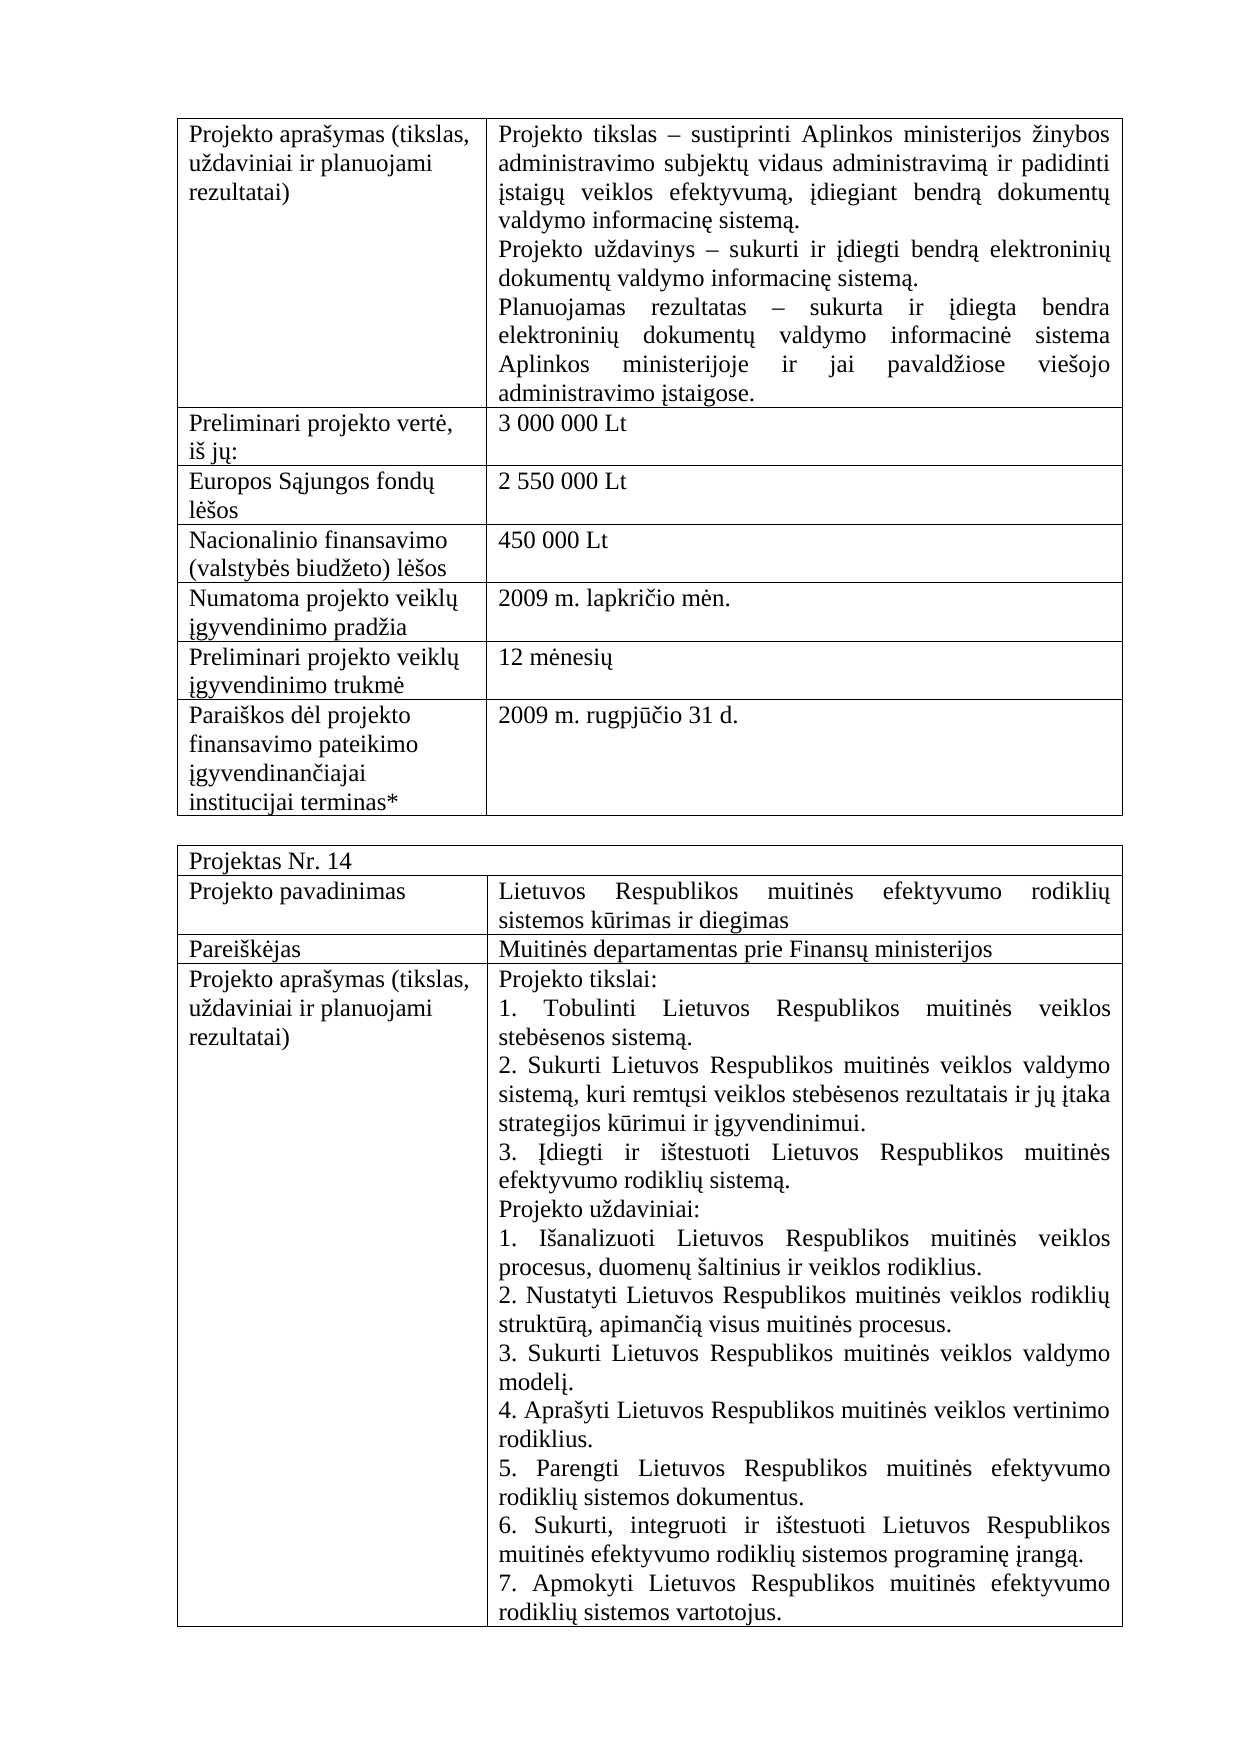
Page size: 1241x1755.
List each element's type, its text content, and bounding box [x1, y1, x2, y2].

table_cell 450 000 Lt [487, 525, 1122, 582]
table_header Projektas Nr. 14 [178, 846, 1122, 875]
table_cell 12 mėnesių [487, 642, 1122, 699]
table_cell Pareiškėjas [178, 935, 487, 963]
table_cell Projekto aprašymas (tikslas, uždaviniai ir planuojami rezultatai) [178, 119, 486, 407]
table_cell Projekto pavadinimas [178, 876, 487, 933]
table_cell Projekto aprašymas (tikslas, uždaviniai ir planuojami rezultatai) [178, 964, 487, 1626]
table_cell Nacionalinio finansavimo (valstybės biudžeto) lėšos [178, 525, 486, 582]
table_cell Projekto tikslai: 1. Tobulinti Lietuvos Respublikos muitinės veiklos stebėsenos sistemą. 2. Sukurti Lietuvos Respublikos muitinės veiklos valdymo sistemą, kuri remtųsi veiklos stebėsenos rezultatais ir jų įtaka strategijos kūrimui ir įgyvendinimui. 3. Įdiegti ir ištestuoti Lietuvos Respublikos muitinės efektyvumo rodiklių sistemą. Projekto uždaviniai: 1. Išanalizuoti Lietuvos Respublikos muitinės veiklos procesus, duomenų šaltinius ir veiklos rodiklius. 2. Nustatyti Lietuvos Respublikos muitinės veiklos rodiklių struktūrą, apimančią visus muitinės procesus. 3. Sukurti Lietuvos Respublikos muitinės veiklos valdymo modelį. 4. Aprašyti Lietuvos Respublikos muitinės veiklos vertinimo rodiklius. 5. Parengti Lietuvos Respublikos muitinės efektyvumo rodiklių sistemos dokumentus. 6. Sukurti, integruoti ir ištestuoti Lietuvos Respublikos muitinės efektyvumo rodiklių sistemos programinę įrangą. 7. Apmokyti Lietuvos Respublikos muitinės efektyvumo rodiklių sistemos vartotojus. [488, 964, 1122, 1626]
table_cell Muitinės departamentas prie Finansų ministerijos [488, 935, 1122, 963]
table_cell Preliminari projekto vertė, iš jų: [178, 408, 486, 465]
table_cell Lietuvos Respublikos muitinės efektyvumo rodiklių sistemos kūrimas ir diegimas [488, 876, 1122, 933]
table_cell 3 000 000 Lt [487, 408, 1122, 465]
table_cell 2009 m. rugpjūčio 31 d. [487, 700, 1122, 815]
table_cell Projekto tikslas – sustiprinti Aplinkos ministerijos žinybos administravimo subjektų vidaus administravimą ir padidinti įstaigų veiklos efektyvumą, įdiegiant bendrą dokumentų valdymo informacinę sistemą. Projekto uždavinys – sukurti ir įdiegti bendrą elektroninių dokumentų valdymo informacinę sistemą. Planuojamas rezultatas – sukurta ir įdiegta bendra elektroninių dokumentų valdymo informacinė sistema Aplinkos ministerijoje ir jai pavaldžiose viešojo administravimo įstaigose. [487, 119, 1122, 407]
table_cell Paraiškos dėl projekto finansavimo pateikimo įgyvendinančiajai institucijai terminas* [178, 700, 486, 815]
table_cell Europos Sąjungos fondų lėšos [178, 466, 486, 524]
table_cell 2 550 000 Lt [487, 466, 1122, 524]
table_cell 2009 m. lapkričio mėn. [487, 583, 1122, 641]
table_cell Preliminari projekto veiklų įgyvendinimo trukmė [178, 642, 486, 699]
table_cell Numatoma projekto veiklų įgyvendinimo pradžia [178, 583, 486, 641]
